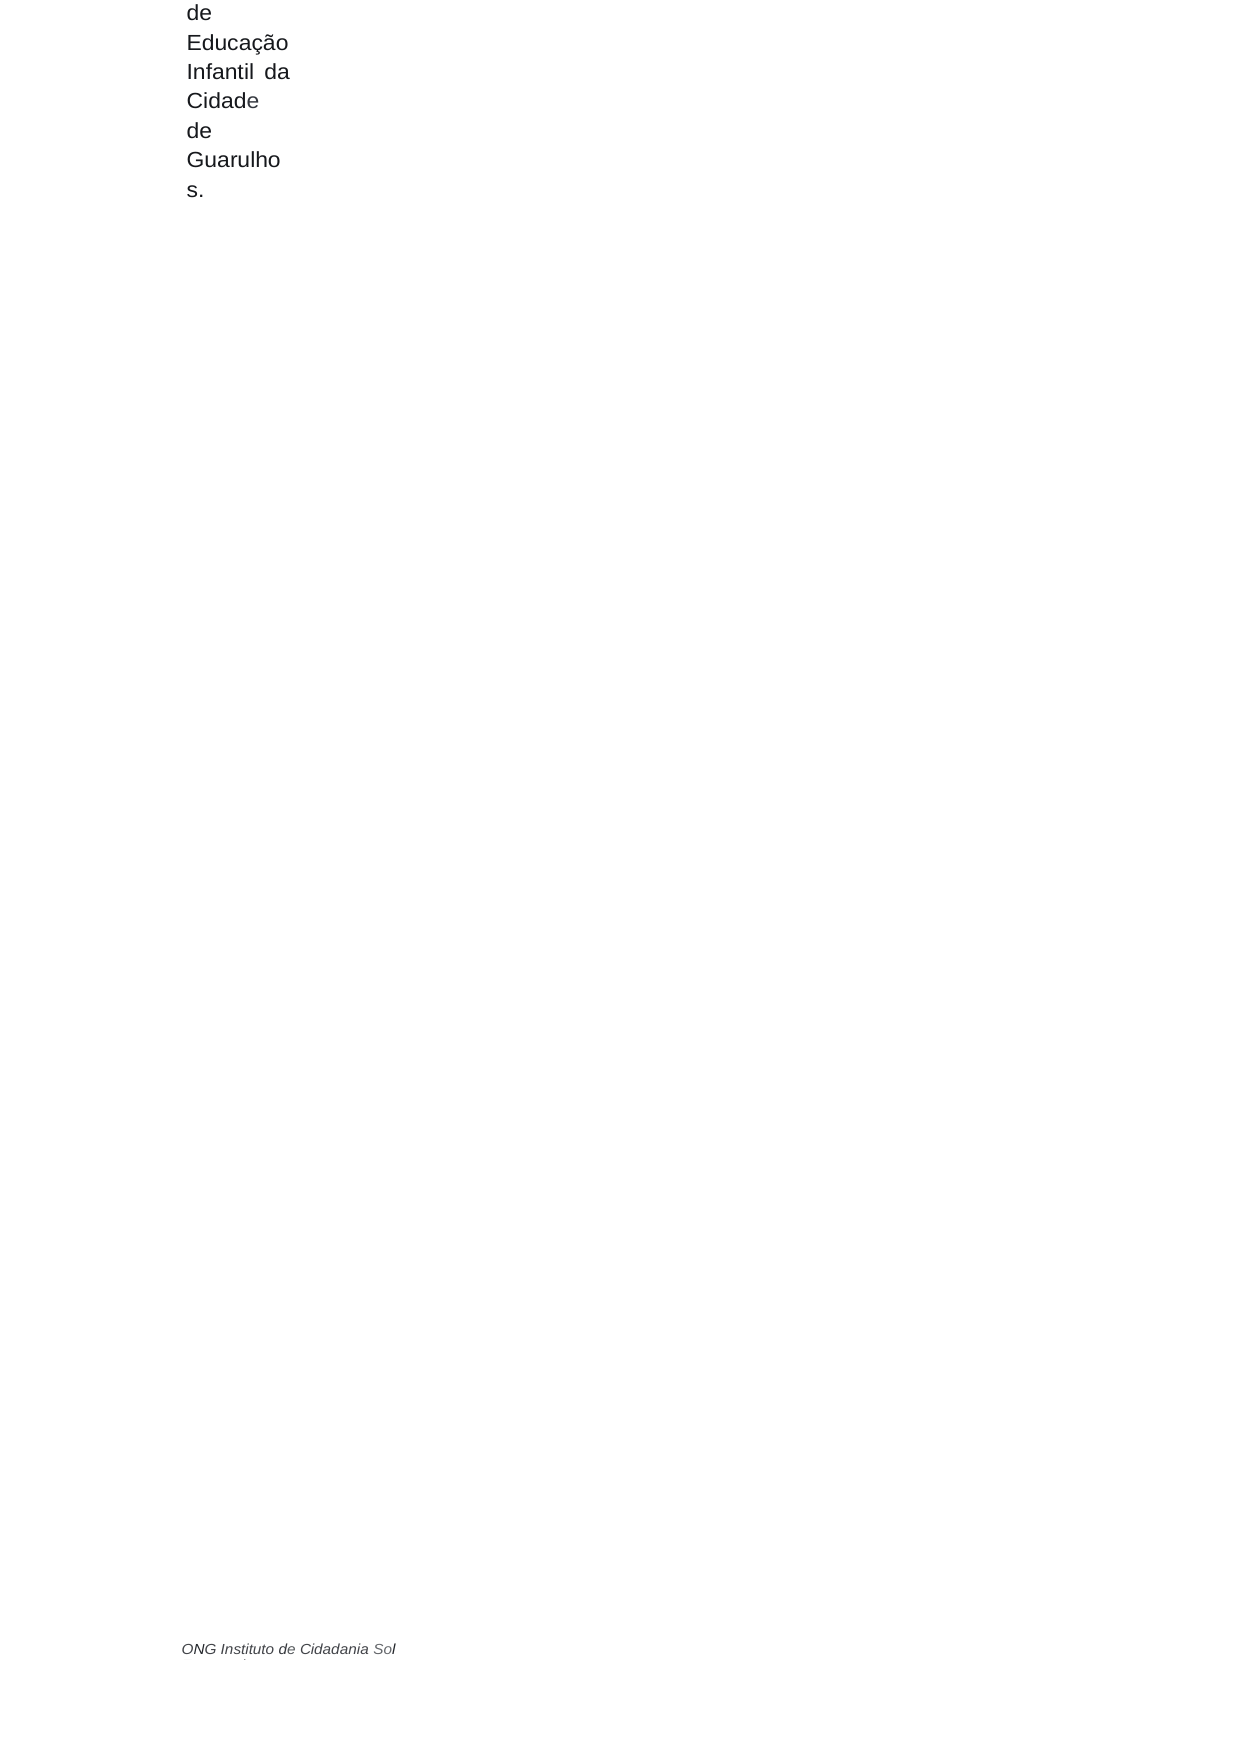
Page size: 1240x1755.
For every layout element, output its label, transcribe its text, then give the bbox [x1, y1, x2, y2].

text de Educação Infantil da Cidade de Guarulhos. [186, 0, 290, 202]
